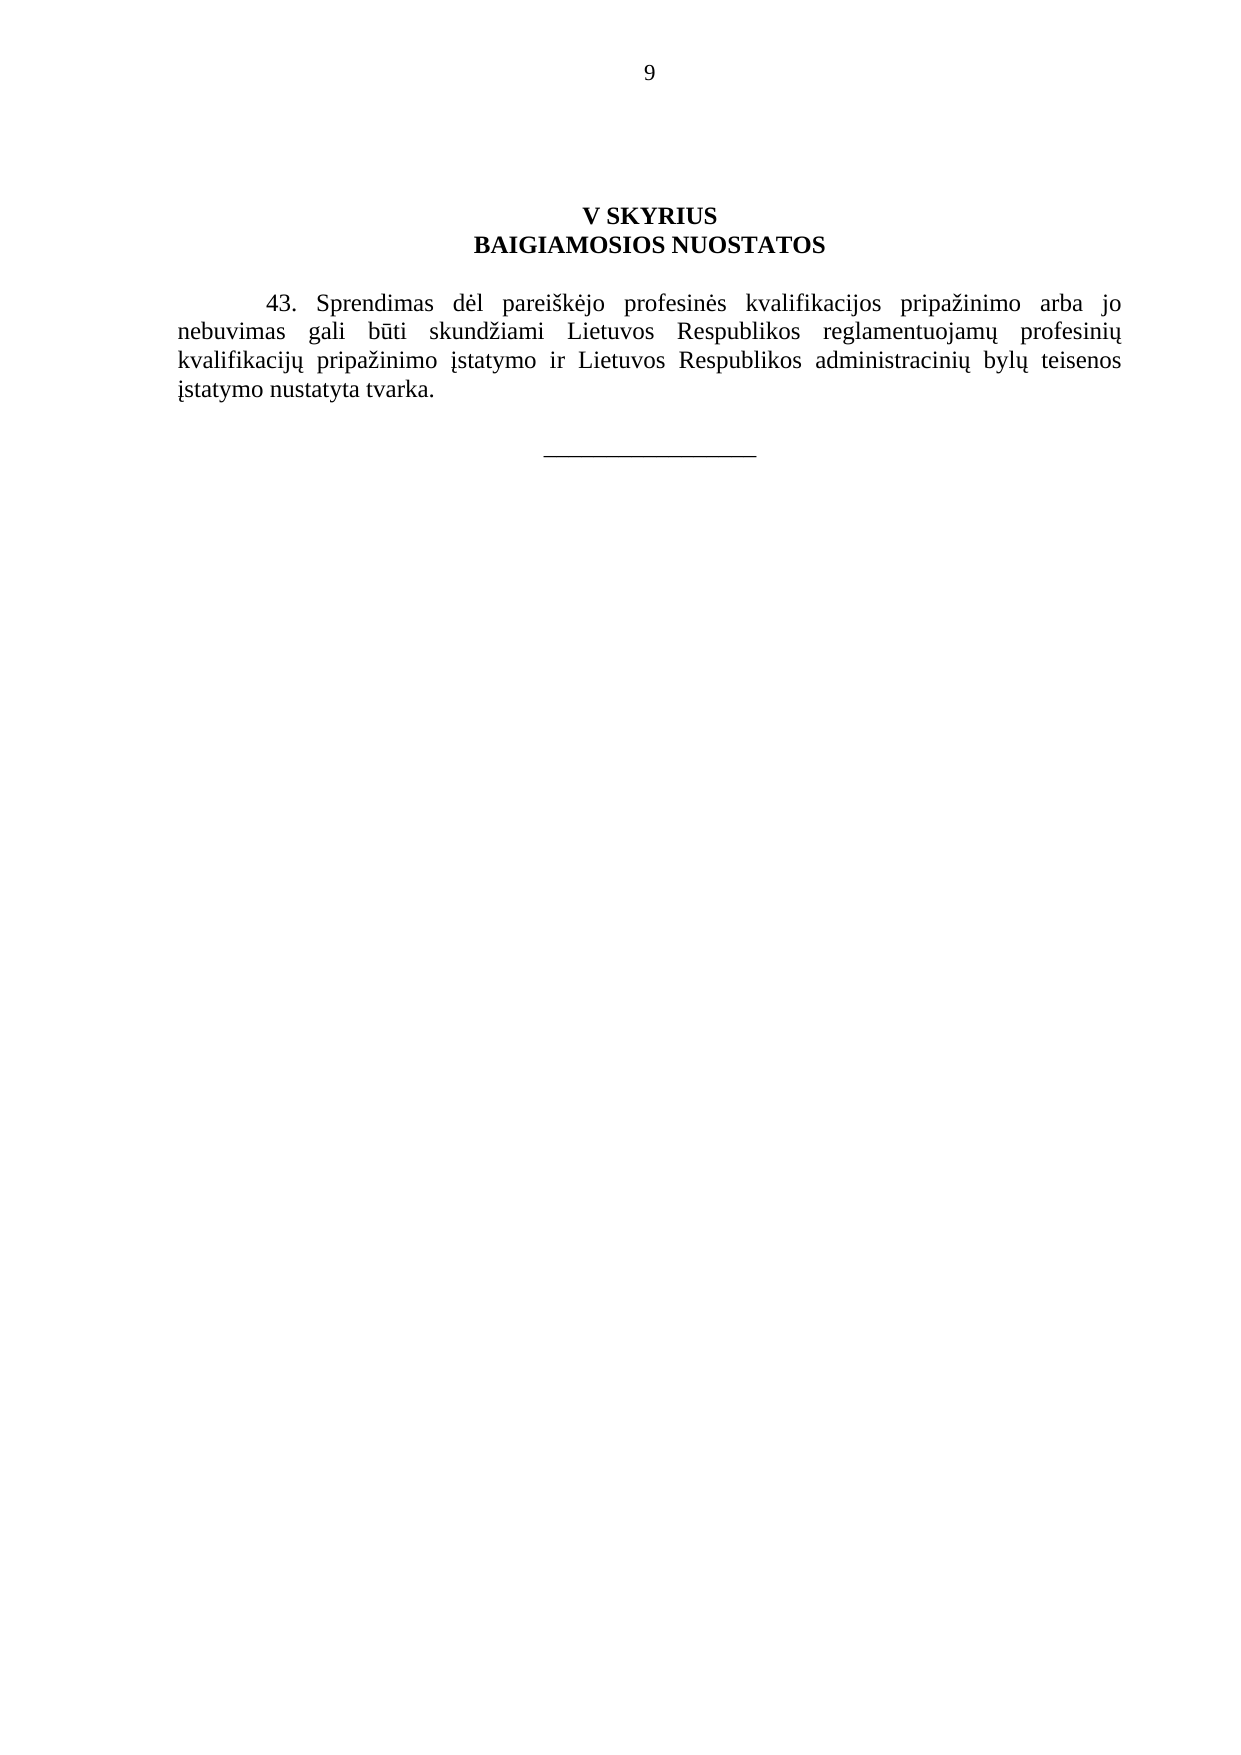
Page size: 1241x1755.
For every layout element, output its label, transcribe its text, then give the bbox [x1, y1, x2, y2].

text BAIGIAMOSIOS NUOSTATOS [177, 230, 1122, 259]
text _________________ [177, 431, 1122, 460]
text 43. Sprendimas dėl pareiškėjo profesinės kvalifikacijos pripažinimo arba jo nebuvimas gali būti skundžiami Lietuvos Respublikos reglamentuojamų profesinių kvalifikacijų pripažinimo įstatymo ir Lietuvos Respublikos administracinių bylų teisenos įstatymo nustatyta tvarka. [177, 288, 1122, 403]
text V SKYRIUS [177, 201, 1122, 230]
